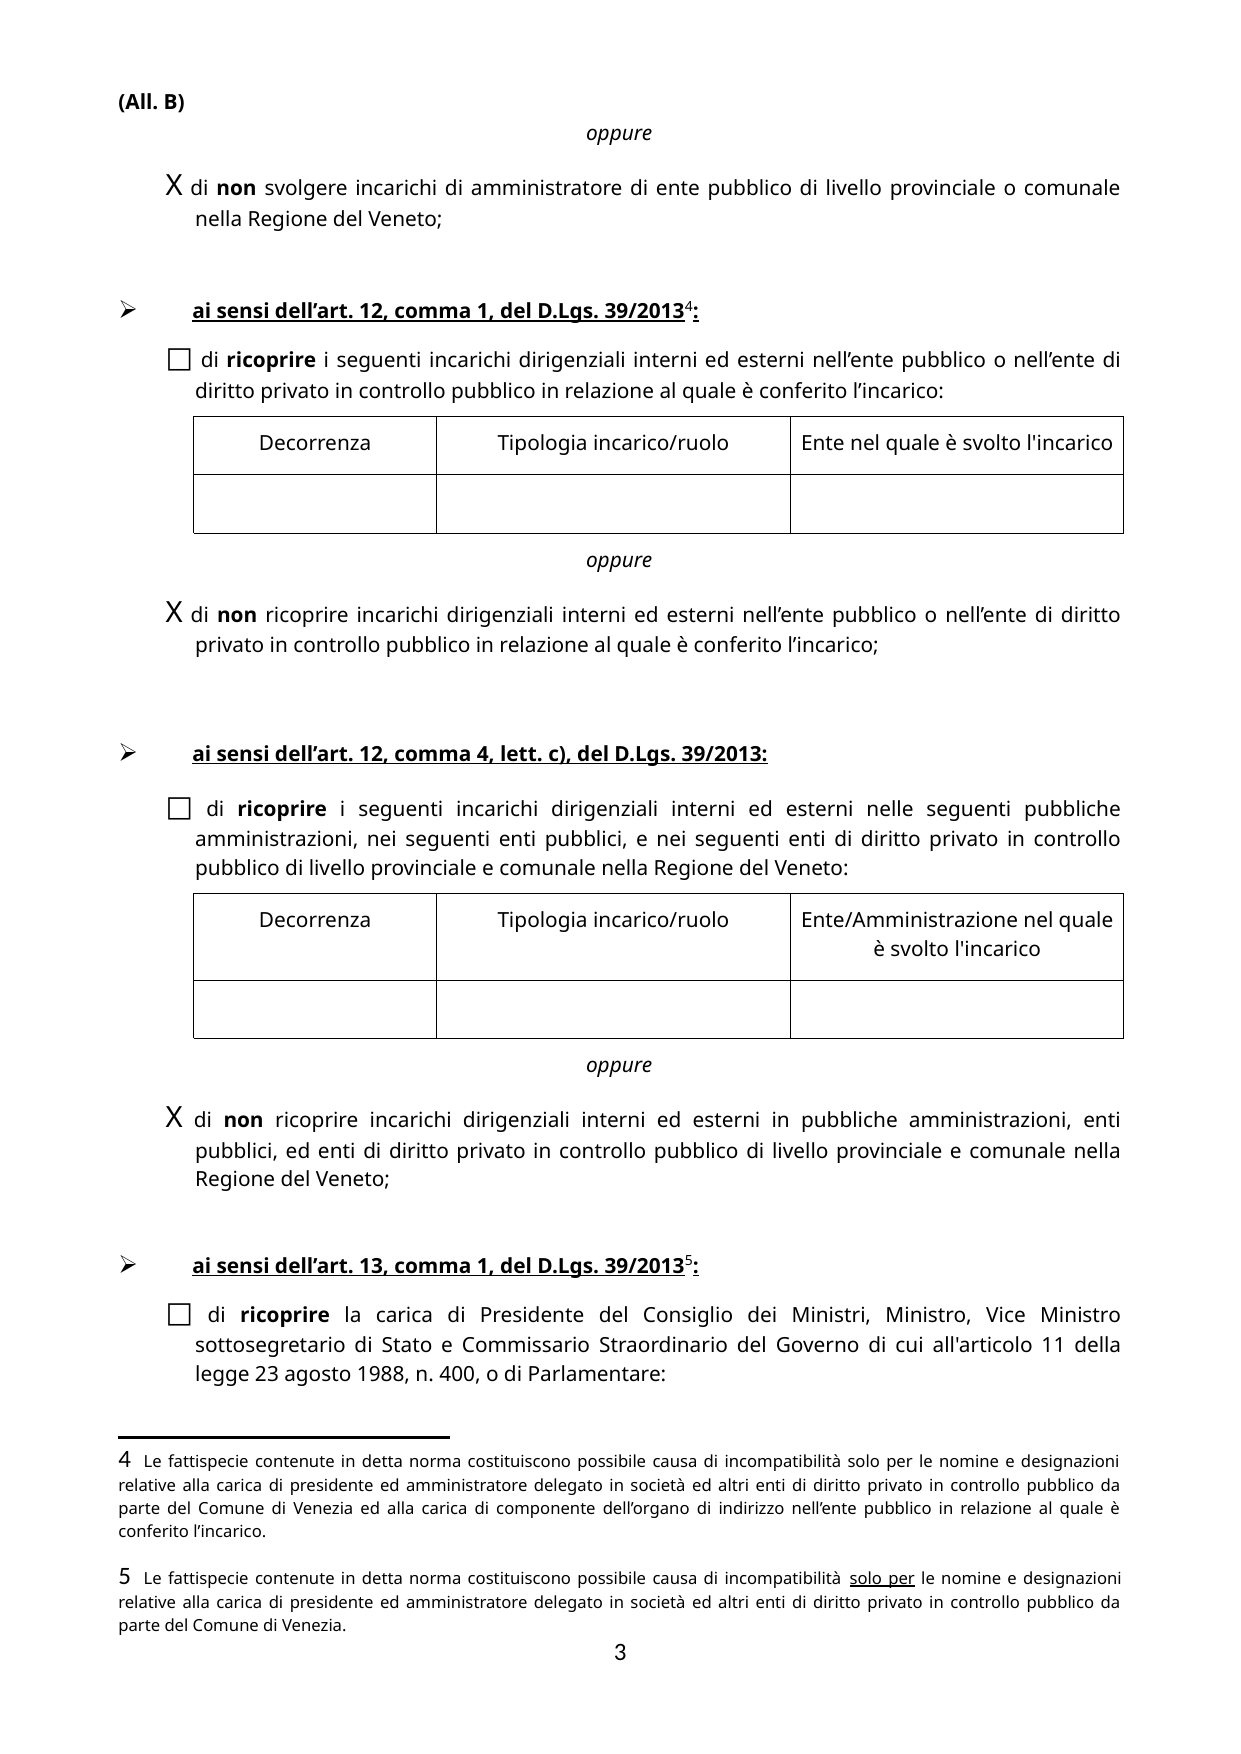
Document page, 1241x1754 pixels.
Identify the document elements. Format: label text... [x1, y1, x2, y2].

list ai sensi dell’art. 12, comma 1, del D.Lgs. 39/2013: [118, 296, 1122, 324]
table_cell [194, 981, 436, 1038]
list ai sensi dell’art. 12, comma 4, lett. c), del D.Lgs. 39/2013: [118, 739, 1122, 767]
list Le fattispecie contenute in detta norma costituiscono possibile causa di incompatibilità solo per le nomine e designazioni relative alla carica di presidente ed amministratore delegato in società ed altri enti di diritto privato in controllo pubblico da parte del Comune di Venezia. [118, 1560, 1122, 1636]
table_header Tipologia incarico/ruolo [437, 894, 790, 980]
table_header Ente nel quale è svolto l'incarico [791, 417, 1123, 474]
text oppure [118, 118, 1122, 147]
text oppure [118, 1050, 1122, 1078]
text □ di ricoprire la carica di Presidente del Consiglio dei Ministri, Ministro, Vice Ministro sottosegretario di Stato e Commissario Straordinario del Governo di cui all'articolo 11 della legge 23 agosto 1988, n. 400, o di Parlamentare: [165, 1291, 1122, 1387]
text □ di ricoprire i seguenti incarichi dirigenziali interni ed esterni nell’ente pubblico o nell’ente di diritto privato in controllo pubblico in relazione al quale è conferito l’incarico: [165, 336, 1122, 404]
table_header Ente/Amministrazione nel quale è svolto l'incarico [791, 894, 1123, 980]
text X di non ricoprire incarichi dirigenziali interni ed esterni nell’ente pubblico o nell’ente di diritto privato in controllo pubblico in relazione al quale è conferito l’incarico; [165, 591, 1122, 659]
table_header Tipologia incarico/ruolo [437, 417, 790, 474]
list ai sensi dell’art. 13, comma 1, del D.Lgs. 39/2013: [118, 1251, 1122, 1279]
table_cell [791, 475, 1123, 532]
list Le fattispecie contenute in detta norma costituiscono possibile causa di incompatibilità solo per le nomine e designazioni relative alla carica di presidente ed amministratore delegato in società ed altri enti di diritto privato in controllo pubblico da parte del Comune di Venezia ed alla carica di componente dell’organo di indirizzo nell’ente pubblico in relazione al quale è conferito l’incarico. [118, 1443, 1122, 1542]
table_cell [194, 475, 436, 532]
table_cell [437, 475, 790, 532]
table_header Decorrenza [194, 894, 436, 980]
text □ di ricoprire i seguenti incarichi dirigenziali interni ed esterni nelle seguenti pubbliche amministrazioni, nei seguenti enti pubblici, e nei seguenti enti di diritto privato in controllo pubblico di livello provinciale e comunale nella Regione del Veneto: [165, 785, 1122, 881]
table_cell [437, 981, 790, 1038]
table_header Decorrenza [194, 417, 436, 474]
text oppure [118, 545, 1122, 573]
table_cell [791, 981, 1123, 1038]
text X di non ricoprire incarichi dirigenziali interni ed esterni in pubbliche amministrazioni, enti pubblici, ed enti di diritto privato in controllo pubblico di livello provinciale e comunale nella Regione del Veneto; [165, 1096, 1122, 1193]
text X di non svolgere incarichi di amministratore di ente pubblico di livello provinciale o comunale nella Regione del Veneto; [165, 164, 1122, 232]
